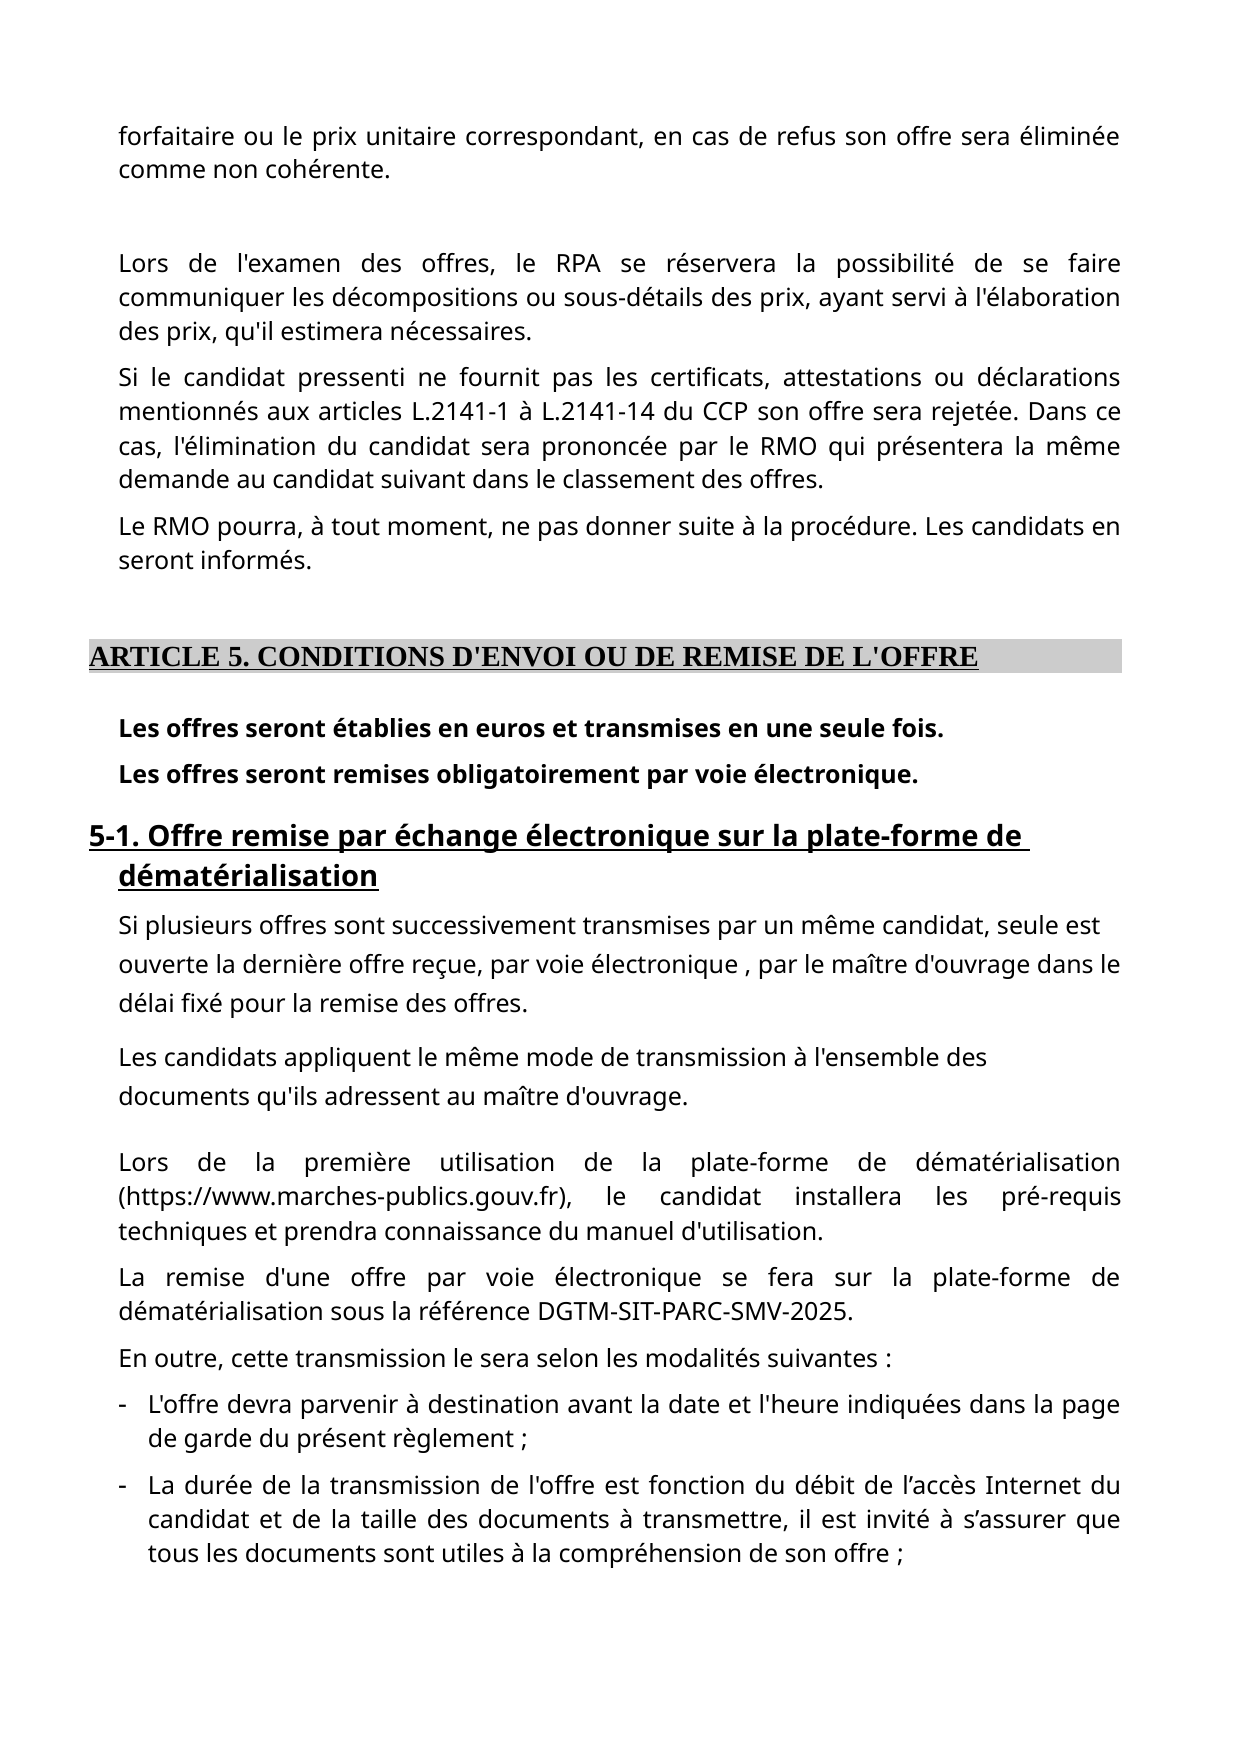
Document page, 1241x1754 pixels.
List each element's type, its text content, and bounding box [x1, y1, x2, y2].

text forfaitaire ou le prix unitaire correspondant, en cas de refus son offre sera éliminée comme non cohérente. [118, 118, 1122, 186]
subtitle 5-1. Offre remise par échange électronique sur la plate-forme de dématérialisation [89, 816, 1122, 895]
text Le RMO pourra, à tout moment, ne pas donner suite à la procédure. Les candidats en seront informés. [118, 509, 1122, 577]
subtitle ARTICLE 5. CONDITIONS D'ENVOI OU DE REMISE DE L'OFFRE [89, 639, 1122, 673]
text Les offres seront remises obligatoirement par voie électronique. [118, 757, 1122, 791]
list La durée de la transmission de l'offre est fonction du débit de l’accès Internet du candidat et de la taille des documents à transmettre, il est invité à s’assurer que tous les documents sont utiles à la compréhension de son offre ; [118, 1467, 1122, 1570]
list L'offre devra parvenir à destination avant la date et l'heure indiquées dans la page de garde du présent règlement ; [118, 1387, 1122, 1455]
text Les candidats appliquent le même mode de transmission à l'ensemble des documents qu'ils adressent au maître d'ouvrage. [118, 1039, 1122, 1113]
text En outre, cette transmission le sera selon les modalités suivantes : [118, 1340, 1122, 1374]
text Lors de la première utilisation de la plate-forme de dématérialisation (https://www.marches-publics.gouv.fr), le candidat installera les pré-requis techniques et prendra connaissance du manuel d'utilisation. [118, 1145, 1122, 1247]
text La remise d'une offre par voie électronique se fera sur la plate-forme de dématérialisation sous la référence DGTM-SIT-PARC-SMV-2025. [118, 1260, 1122, 1328]
text Si plusieurs offres sont successivement transmises par un même candidat, seule est ouverte la dernière offre reçue, par voie électronique , par le maître d'ouvrage dans le délai fixé pour la remise des offres. [118, 907, 1122, 1020]
text Lors de l'examen des offres, le RPA se réservera la possibilité de se faire communiquer les décompositions ou sous-détails des prix, ayant servi à l'élaboration des prix, qu'il estimera nécessaires. [118, 245, 1122, 347]
text Les offres seront établies en euros et transmises en une seule fois. [118, 710, 1122, 744]
text Si le candidat pressenti ne fournit pas les certificats, attestations ou déclarations mentionnés aux articles L.2141-1 à L.2141-14 du CCP son offre sera rejetée. Dans ce cas, l'élimination du candidat sera prononcée par le RMO qui présentera la même demande au candidat suivant dans le classement des offres. [118, 360, 1122, 496]
